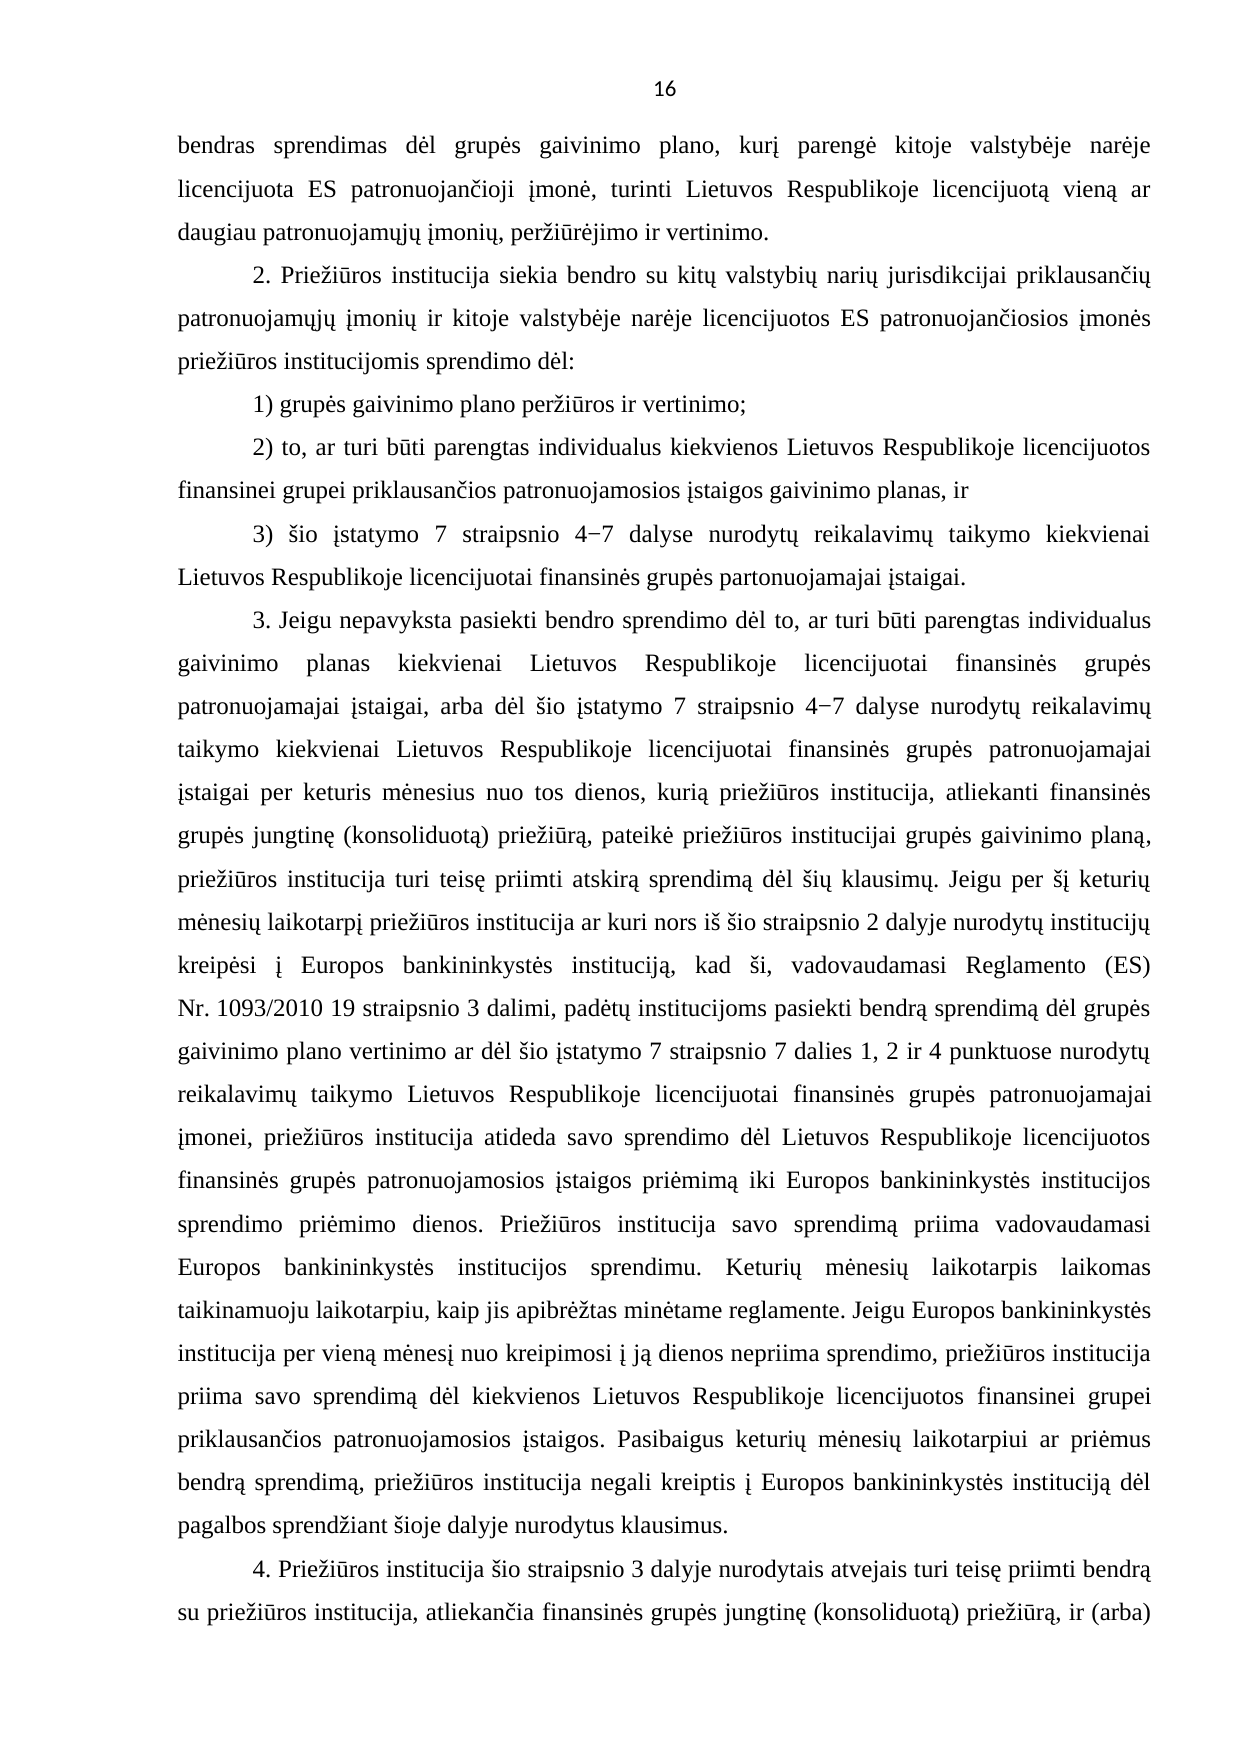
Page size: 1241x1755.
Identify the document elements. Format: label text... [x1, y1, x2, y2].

text 4. Priežiūros institucija šio straipsnio 3 dalyje nurodytais atvejais turi teisę priimti bendrą su priežiūros institucija, atliekančia finansinės grupės jungtinę (konsoliduotą) priežiūrą, ir (arba) [177, 1554, 1152, 1626]
text 2. Priežiūros institucija siekia bendro su kitų valstybių narių jurisdikcijai priklausančių patronuojamųjų įmonių ir kitoje valstybėje narėje licencijuotos ES patronuojančiosios įmonės priežiūros institucijomis sprendimo dėl: [177, 260, 1152, 375]
text bendras sprendimas dėl grupės gaivinimo plano, kurį parengė kitoje valstybėje narėje licencijuota ES patronuojančioji įmonė, turinti Lietuvos Respublikoje licencijuotą vieną ar daugiau patronuojamųjų įmonių, peržiūrėjimo ir vertinimo. [177, 131, 1152, 246]
text 2) to, ar turi būti parengtas individualus kiekvienos Lietuvos Respublikoje licencijuotos finansinei grupei priklausančios patronuojamosios įstaigos gaivinimo planas, ir [177, 432, 1152, 504]
text 1) grupės gaivinimo plano peržiūros ir vertinimo; [177, 389, 1152, 418]
text 3) šio įstatymo 7 straipsnio 4−7 dalyse nurodytų reikalavimų taikymo kiekvienai Lietuvos Respublikoje licencijuotai finansinės grupės partonuojamajai įstaigai. [177, 519, 1152, 591]
text 3. Jeigu nepavyksta pasiekti bendro sprendimo dėl to, ar turi būti parengtas individualus gaivinimo planas kiekvienai Lietuvos Respublikoje licencijuotai finansinės grupės patronuojamajai įstaigai, arba dėl šio įstatymo 7 straipsnio 4−7 dalyse nurodytų reikalavimų taikymo kiekvienai Lietuvos Respublikoje licencijuotai finansinės grupės patronuojamajai įstaigai per keturis mėnesius nuo tos dienos, kurią priežiūros institucija, atliekanti finansinės grupės jungtinę (konsoliduotą) priežiūrą, pateikė priežiūros institucijai grupės gaivinimo planą, priežiūros institucija turi teisę priimti atskirą sprendimą dėl šių klausimų. Jeigu per šį keturių mėnesių laikotarpį priežiūros institucija ar kuri nors iš šio straipsnio 2 dalyje nurodytų institucijų kreipėsi į Europos bankininkystės instituciją, kad ši, vadovaudamasi Reglamento (ES) Nr. 1093/2010 19 straipsnio 3 dalimi, padėtų institucijoms pasiekti bendrą sprendimą dėl grupės gaivinimo plano vertinimo ar dėl šio įstatymo 7 straipsnio 7 dalies 1, 2 ir 4 punktuose nurodytų reikalavimų taikymo Lietuvos Respublikoje licencijuotai finansinės grupės patronuojamajai įmonei, priežiūros institucija atideda savo sprendimo dėl Lietuvos Respublikoje licencijuotos finansinės grupės patronuojamosios įstaigos priėmimą iki Europos bankininkystės institucijos sprendimo priėmimo dienos. Priežiūros institucija savo sprendimą priima vadovaudamasi Europos bankininkystės institucijos sprendimu. Keturių mėnesių laikotarpis laikomas taikinamuoju laikotarpiu, kaip jis apibrėžtas minėtame reglamente. Jeigu Europos bankininkystės institucija per vieną mėnesį nuo kreipimosi į ją dienos nepriima sprendimo, priežiūros institucija priima savo sprendimą dėl kiekvienos Lietuvos Respublikoje licencijuotos finansinei grupei priklausančios patronuojamosios įstaigos. Pasibaigus keturių mėnesių laikotarpiui ar priėmus bendrą sprendimą, priežiūros institucija negali kreiptis į Europos bankininkystės instituciją dėl pagalbos sprendžiant šioje dalyje nurodytus klausimus. [177, 605, 1152, 1539]
